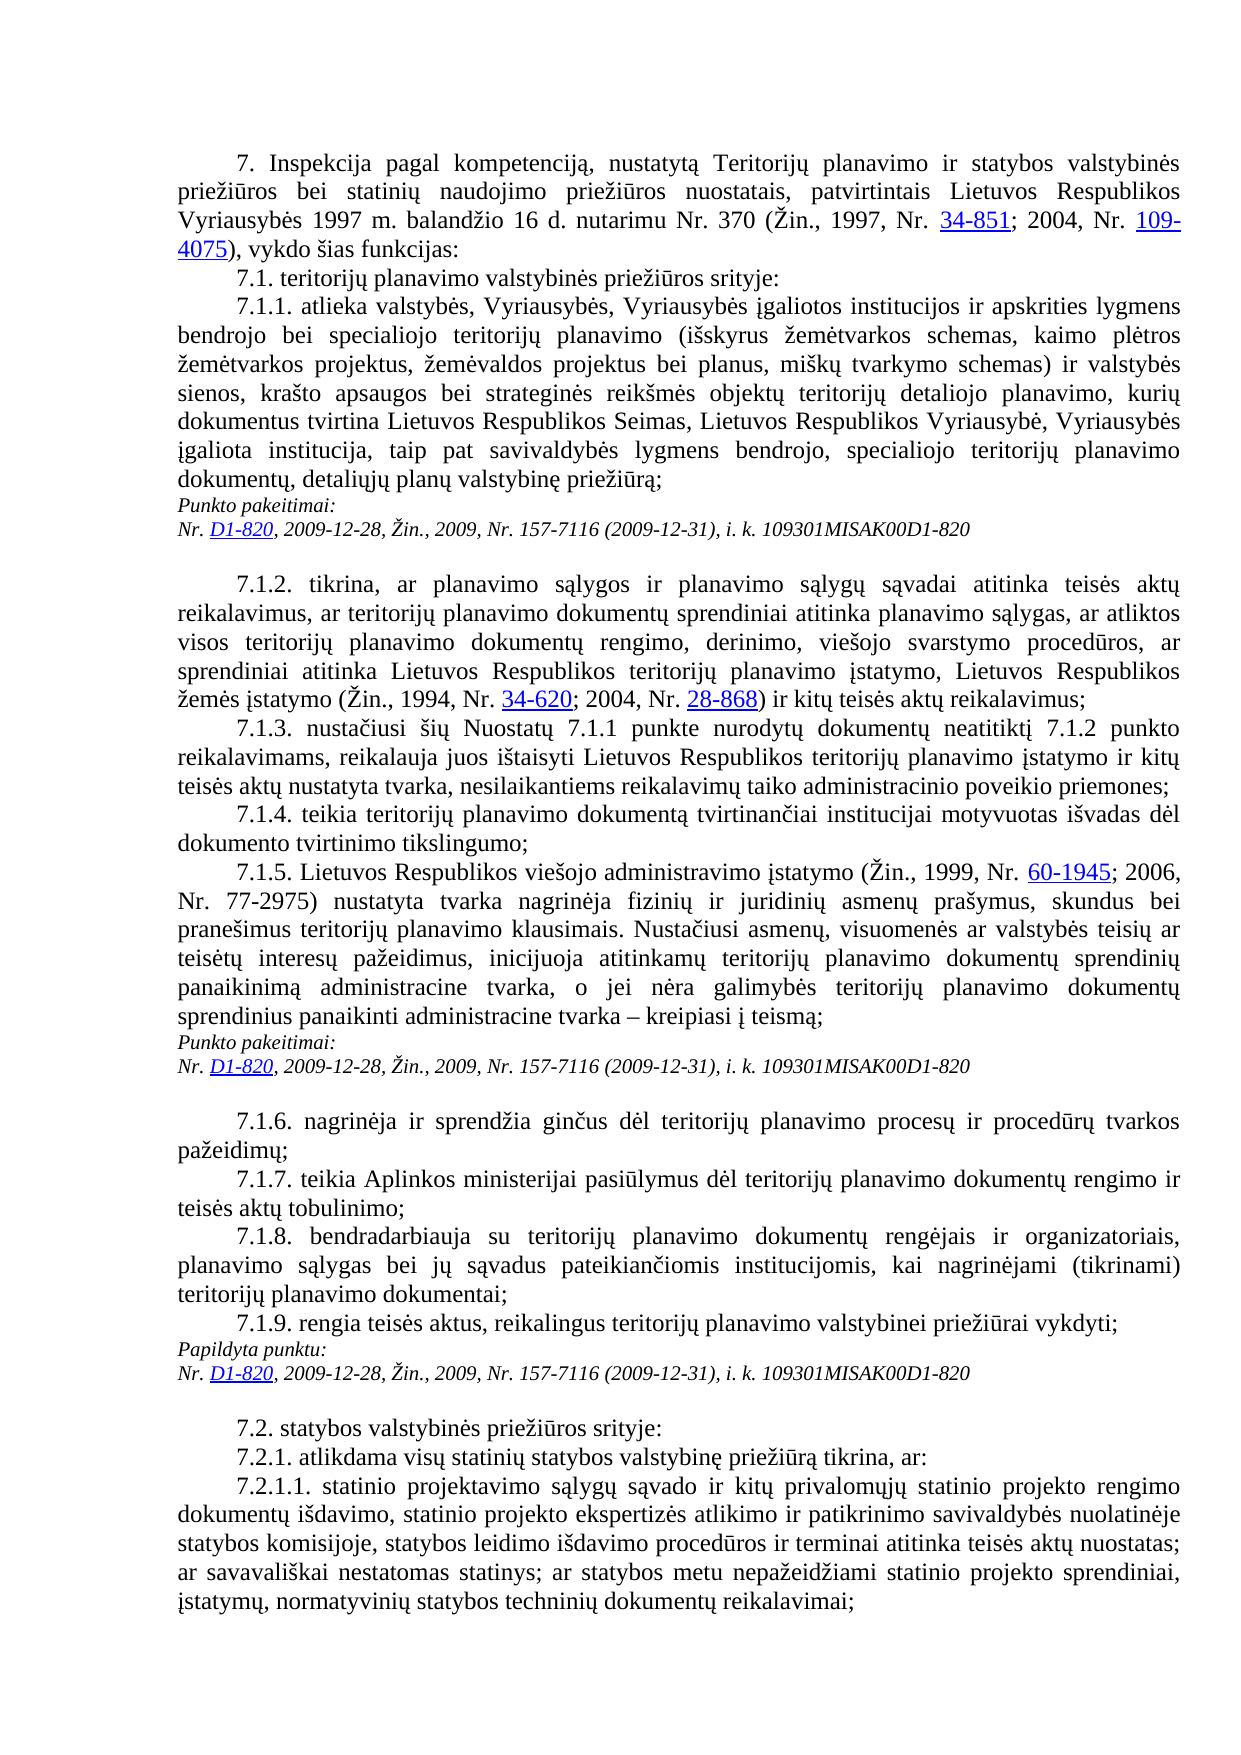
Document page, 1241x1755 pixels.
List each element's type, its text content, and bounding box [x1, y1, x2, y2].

text Nr. D1-820, 2009-12-28, Žin., 2009, Nr. 157-7116 (2009-12-31), i. k. 109301MISAK00D1-820 [177, 1054, 1181, 1078]
text 7.1.8. bendradarbiauja su teritorijų planavimo dokumentų rengėjais ir organizatoriais, planavimo sąlygas bei jų sąvadus pateikiančiomis institucijomis, kai nagrinėjami (tikrinami) teritorijų planavimo dokumentai; [177, 1221, 1181, 1308]
text 7.1.2. tikrina, ar planavimo sąlygos ir planavimo sąlygų sąvadai atitinka teisės aktų reikalavimus, ar teritorijų planavimo dokumentų sprendiniai atitinka planavimo sąlygas, ar atliktos visos teritorijų planavimo dokumentų rengimo, derinimo, viešojo svarstymo procedūros, ar sprendiniai atitinka Lietuvos Respublikos teritorijų planavimo įstatymo, Lietuvos Respublikos žemės įstatymo (Žin., 1994, Nr. 34-620; 2004, Nr. 28-868) ir kitų teisės aktų reikalavimus; [177, 569, 1181, 713]
text Nr. D1-820, 2009-12-28, Žin., 2009, Nr. 157-7116 (2009-12-31), i. k. 109301MISAK00D1-820 [177, 517, 1181, 541]
text 7. Inspekcija pagal kompetenciją, nustatytą Teritorijų planavimo ir statybos valstybinės priežiūros bei statinių naudojimo priežiūros nuostatais, patvirtintais Lietuvos Respublikos Vyriausybės 1997 m. balandžio 16 d. nutarimu Nr. 370 (Žin., 1997, Nr. 34-851; 2004, Nr. 109-4075), vykdo šias funkcijas: [177, 148, 1181, 263]
text Punkto pakeitimai: [177, 1029, 1181, 1054]
text 7.2. statybos valstybinės priežiūros srityje: [177, 1413, 1181, 1442]
text Nr. D1-820, 2009-12-28, Žin., 2009, Nr. 157-7116 (2009-12-31), i. k. 109301MISAK00D1-820 [177, 1361, 1181, 1384]
text 7.1. teritorijų planavimo valstybinės priežiūros srityje: [177, 263, 1181, 291]
text 7.1.3. nustačiusi šių Nuostatų 7.1.1 punkte nurodytų dokumentų neatitiktį 7.1.2 punkto reikalavimams, reikalauja juos ištaisyti Lietuvos Respublikos teritorijų planavimo įstatymo ir kitų teisės aktų nustatyta tvarka, nesilaikantiems reikalavimų taiko administracinio poveikio priemones; [177, 713, 1181, 799]
text 7.1.7. teikia Aplinkos ministerijai pasiūlymus dėl teritorijų planavimo dokumentų rengimo ir teisės aktų tobulinimo; [177, 1164, 1181, 1221]
text 7.1.6. nagrinėja ir sprendžia ginčus dėl teritorijų planavimo procesų ir procedūrų tvarkos pažeidimų; [177, 1106, 1181, 1164]
text Punkto pakeitimai: [177, 493, 1181, 517]
text 7.1.1. atlieka valstybės, Vyriausybės, Vyriausybės įgaliotos institucijos ir apskrities lygmens bendrojo bei specialiojo teritorijų planavimo (išskyrus žemėtvarkos schemas, kaimo plėtros žemėtvarkos projektus, žemėvaldos projektus bei planus, miškų tvarkymo schemas) ir valstybės sienos, krašto apsaugos bei strateginės reikšmės objektų teritorijų detaliojo planavimo, kurių dokumentus tvirtina Lietuvos Respublikos Seimas, Lietuvos Respublikos Vyriausybė, Vyriausybės įgaliota institucija, taip pat savivaldybės lygmens bendrojo, specialiojo teritorijų planavimo dokumentų, detaliųjų planų valstybinę priežiūrą; [177, 291, 1181, 493]
text 7.1.4. teikia teritorijų planavimo dokumentą tvirtinančiai institucijai motyvuotas išvadas dėl dokumento tvirtinimo tikslingumo; [177, 799, 1181, 857]
text 7.1.5. Lietuvos Respublikos viešojo administravimo įstatymo (Žin., 1999, Nr. 60-1945; 2006, Nr. 77-2975) nustatyta tvarka nagrinėja fizinių ir juridinių asmenų prašymus, skundus bei pranešimus teritorijų planavimo klausimais. Nustačiusi asmenų, visuomenės ar valstybės teisių ar teisėtų interesų pažeidimus, inicijuoja atitinkamų teritorijų planavimo dokumentų sprendinių panaikinimą administracine tvarka, o jei nėra galimybės teritorijų planavimo dokumentų sprendinius panaikinti administracine tvarka – kreipiasi į teismą; [177, 857, 1181, 1029]
text 7.2.1. atlikdama visų statinių statybos valstybinę priežiūrą tikrina, ar: [177, 1442, 1181, 1471]
text Papildyta punktu: [177, 1336, 1181, 1361]
text 7.2.1.1. statinio projektavimo sąlygų sąvado ir kitų privalomųjų statinio projekto rengimo dokumentų išdavimo, statinio projekto ekspertizės atlikimo ir patikrinimo savivaldybės nuolatinėje statybos komisijoje, statybos leidimo išdavimo procedūros ir terminai atitinka teisės aktų nuostatas; ar savavališkai nestatomas statinys; ar statybos metu nepažeidžiami statinio projekto sprendiniai, įstatymų, normatyvinių statybos techninių dokumentų reikalavimai; [177, 1471, 1181, 1614]
text 7.1.9. rengia teisės aktus, reikalingus teritorijų planavimo valstybinei priežiūrai vykdyti; [177, 1308, 1181, 1336]
